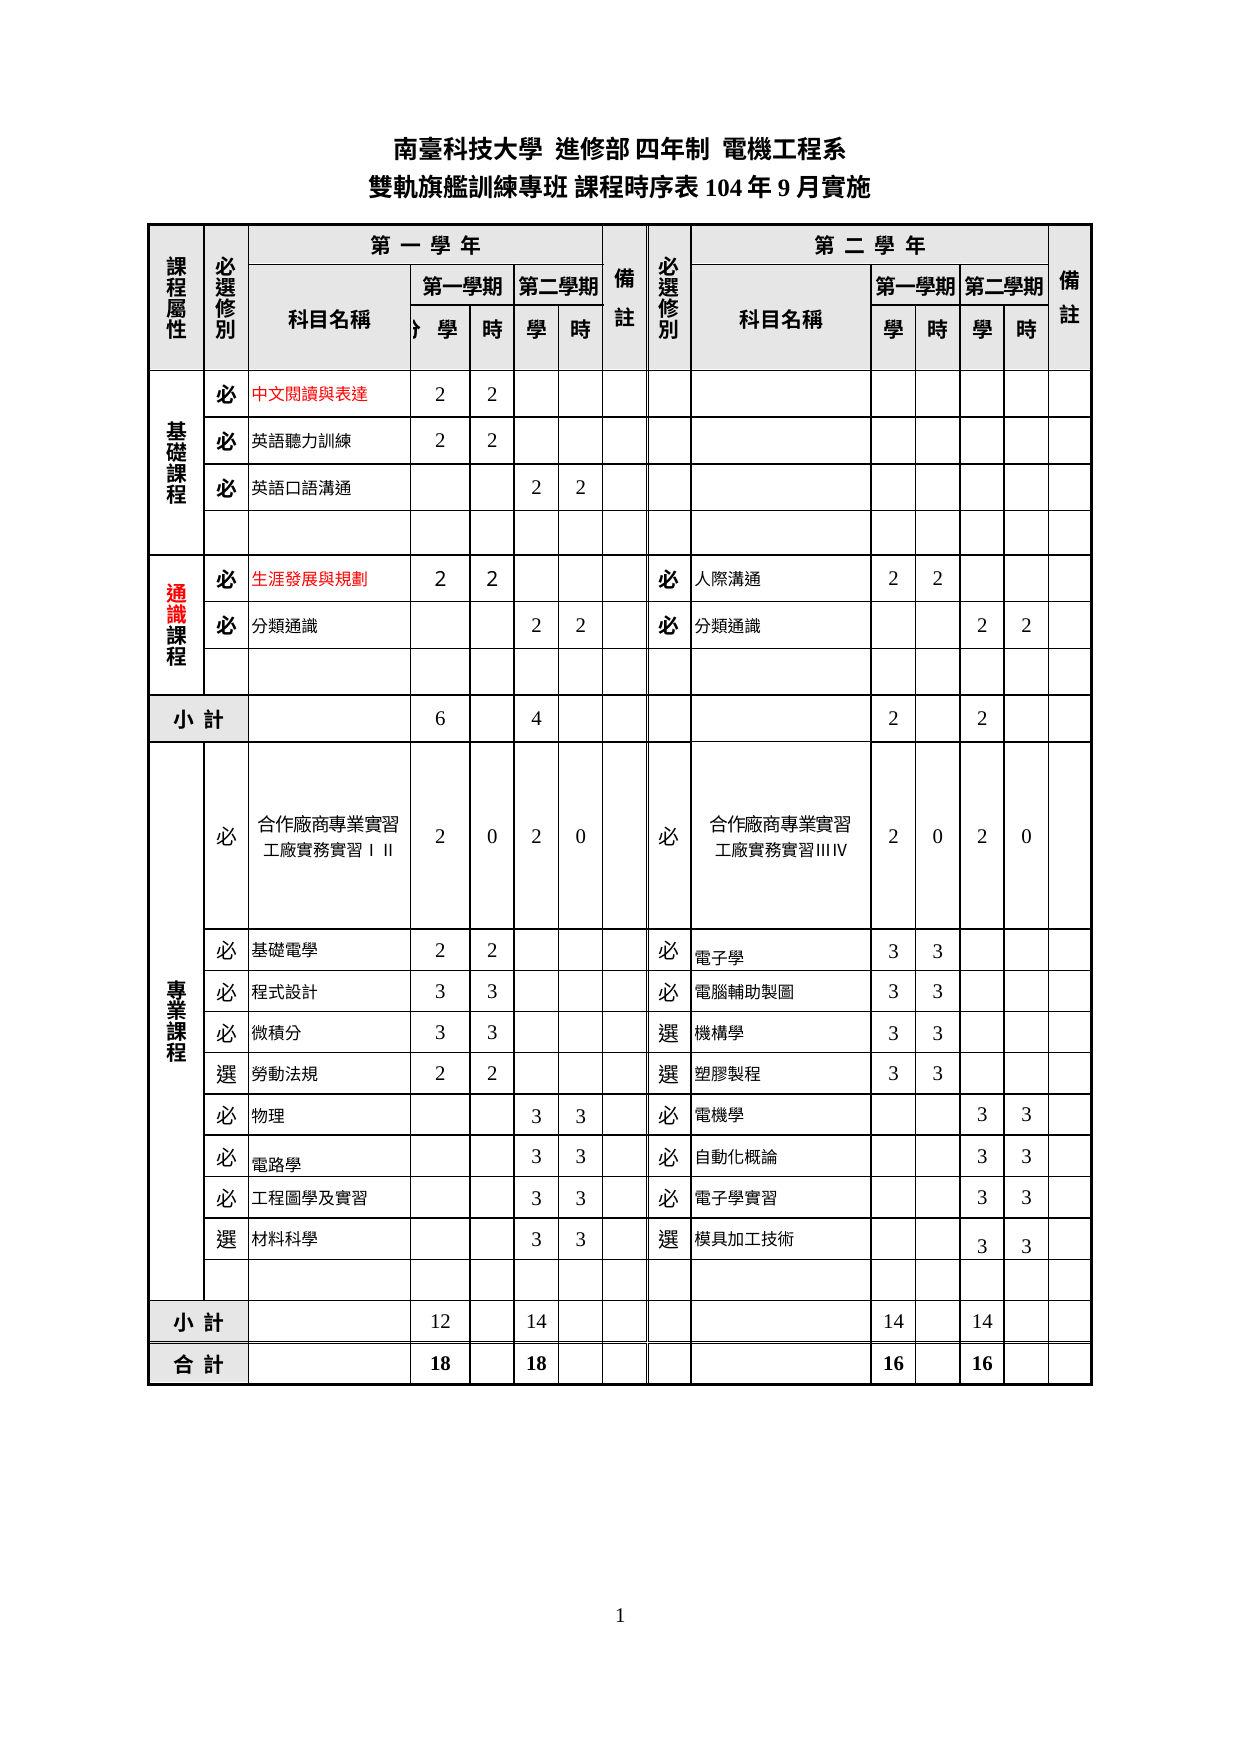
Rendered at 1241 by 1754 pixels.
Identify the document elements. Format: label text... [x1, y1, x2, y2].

table_cell 3 [1005, 1219, 1048, 1258]
table_cell [1049, 971, 1090, 1011]
table_header 第 一 學 年 [249, 226, 602, 263]
table_cell [515, 930, 558, 969]
table_cell 第二學期 [961, 265, 1048, 304]
table_cell 2 [411, 418, 469, 463]
table_header 課程屬性 [150, 226, 203, 369]
table_cell [1049, 1301, 1090, 1341]
table_cell 專業課程 [150, 743, 203, 1300]
table_cell [649, 465, 690, 509]
table_cell 2 [471, 1053, 513, 1093]
table_cell [916, 465, 959, 509]
table_cell [649, 696, 690, 741]
table_cell 3 [559, 1177, 602, 1217]
table_cell [249, 1301, 410, 1341]
table_cell [649, 371, 690, 416]
table_cell [559, 1301, 602, 1341]
table_cell 3 [961, 1095, 1003, 1134]
table_cell 2 [471, 371, 513, 416]
table_cell 2 [411, 930, 469, 969]
table_cell [649, 1344, 690, 1382]
table_cell [1005, 1344, 1048, 1382]
table_cell 物理 [249, 1095, 410, 1134]
table_cell 必 [205, 418, 248, 463]
table_cell [603, 511, 646, 554]
table_cell [1049, 930, 1090, 969]
table_cell 第一學期 [872, 265, 959, 304]
table_cell [559, 1053, 602, 1093]
table_cell 2 [515, 465, 558, 509]
table_cell [1049, 1012, 1090, 1052]
table_cell [603, 1344, 646, 1382]
table_cell [515, 1260, 558, 1300]
table_cell 2 [961, 743, 1003, 928]
table_cell 必 [649, 930, 690, 969]
table_cell [1005, 649, 1048, 694]
table_cell [961, 1260, 1003, 1300]
table_cell [692, 418, 870, 463]
table_cell [649, 649, 690, 694]
table_cell [603, 649, 646, 694]
table_cell [872, 649, 915, 694]
table_cell [872, 371, 915, 416]
table_cell 小 計 [150, 1301, 248, 1341]
table_cell [649, 511, 690, 554]
table_cell 選 [205, 1219, 248, 1258]
table_cell [205, 511, 248, 554]
table_cell [692, 1301, 870, 1341]
table_cell [603, 930, 646, 969]
table_cell [961, 930, 1003, 969]
table_cell 3 [471, 1012, 513, 1052]
table_cell [1049, 1177, 1090, 1217]
table_cell 分類通識 [249, 602, 410, 647]
table_cell [1005, 1012, 1048, 1052]
table_cell 3 [872, 930, 915, 969]
table_cell [249, 1344, 410, 1382]
table_cell 必 [205, 465, 248, 509]
table_cell 選 [649, 1219, 690, 1258]
table_cell [559, 418, 602, 463]
table_cell [916, 696, 959, 741]
table_cell [916, 1136, 959, 1176]
table_cell [916, 1095, 959, 1134]
table_cell [205, 1260, 248, 1300]
table_cell [515, 649, 558, 694]
table_cell [1005, 971, 1048, 1011]
table_cell [603, 1012, 646, 1052]
table_cell [603, 602, 646, 647]
table_cell [603, 1260, 646, 1300]
table_cell 必 [205, 743, 248, 928]
table_cell [961, 649, 1003, 694]
table_cell [559, 1260, 602, 1300]
table_cell [692, 696, 870, 741]
table_cell 必 [205, 1177, 248, 1217]
table_cell 分類通識 [692, 602, 870, 647]
table_cell 必 [649, 556, 690, 601]
table_cell [559, 1012, 602, 1052]
table_cell 3 [515, 1177, 558, 1217]
table_cell [411, 1219, 469, 1258]
table_cell [872, 1136, 915, 1176]
table_cell 必 [649, 602, 690, 647]
table_cell [1049, 1219, 1090, 1258]
table_cell 自動化概論 [692, 1136, 870, 1176]
table_cell [1049, 1136, 1090, 1176]
table_cell 3 [916, 1012, 959, 1052]
table_cell 微積分 [249, 1012, 410, 1052]
table_cell 必 [649, 1177, 690, 1217]
text 南臺科技大學 進修部 四年制 電機工程系 [118, 129, 1122, 167]
table_cell 必 [205, 602, 248, 647]
table_cell [559, 511, 602, 554]
table_cell 電機學 [692, 1095, 870, 1134]
table_cell [411, 649, 469, 694]
table_cell 選 [649, 1053, 690, 1093]
table_cell 通識課程 [150, 556, 203, 694]
table_cell [961, 418, 1003, 463]
table_cell [603, 1095, 646, 1134]
table_cell [559, 371, 602, 416]
table_cell [515, 556, 558, 601]
table_cell 0 [559, 743, 602, 928]
table_cell [603, 465, 646, 509]
table_cell [1005, 696, 1048, 741]
table_cell [692, 465, 870, 509]
table_cell 18 [515, 1344, 558, 1382]
table_cell [961, 971, 1003, 1011]
table_cell 3 [559, 1095, 602, 1134]
table_cell [515, 971, 558, 1011]
table_cell 2 [961, 602, 1003, 647]
table_cell 3 [1005, 1095, 1048, 1134]
table_cell 必 [649, 1095, 690, 1134]
table_cell [1049, 1260, 1090, 1300]
table_cell [559, 971, 602, 1011]
table_cell 3 [471, 971, 513, 1011]
table_cell [872, 511, 915, 554]
table_cell [603, 556, 646, 601]
table_cell [249, 649, 410, 694]
table_cell 2 [411, 556, 469, 601]
table_cell 選 [205, 1053, 248, 1093]
table_cell 必 [205, 556, 248, 601]
table_cell [1005, 930, 1048, 969]
table_cell [961, 1012, 1003, 1052]
table_cell [205, 649, 248, 694]
table_cell [603, 371, 646, 416]
table_cell 第二學期 [515, 265, 602, 304]
table_cell 時數 [471, 306, 513, 369]
table_cell 人際溝通 [692, 556, 870, 601]
table_cell [1005, 511, 1048, 554]
table_cell 必 [649, 971, 690, 1011]
table_cell [411, 1095, 469, 1134]
table_header 備 註 [603, 226, 646, 369]
table_cell [411, 511, 469, 554]
table_cell 選 [649, 1012, 690, 1052]
table_cell 3 [1005, 1136, 1048, 1176]
table_cell 必 [205, 1095, 248, 1134]
table_cell [471, 1344, 513, 1382]
table_cell [872, 1219, 915, 1258]
table_cell 0 [916, 743, 959, 928]
table_cell [603, 1219, 646, 1258]
table_cell 時數 [916, 306, 959, 369]
table_header 必選修別 [649, 226, 690, 369]
table_cell 3 [515, 1219, 558, 1258]
table_cell [1049, 371, 1090, 416]
table_cell 必 [205, 930, 248, 969]
table_cell [471, 602, 513, 647]
table_cell 合作廠商專業實習 工廠實務實習ⅢⅣ [692, 742, 870, 928]
table_cell [1005, 1301, 1048, 1341]
table_cell [249, 511, 410, 554]
table_cell 第一學期 [411, 265, 513, 304]
table_cell 必 [205, 1012, 248, 1052]
table_cell [603, 418, 646, 463]
table_cell 機構學 [692, 1012, 870, 1052]
table_cell 學分 [961, 306, 1003, 369]
table_cell 基礎課程 [150, 371, 203, 554]
table_cell 基礎電學 [249, 930, 410, 969]
table_cell 3 [916, 971, 959, 1011]
table_cell [515, 1012, 558, 1052]
table_cell [559, 696, 602, 741]
table_cell 3 [411, 971, 469, 1011]
table_cell [603, 1301, 646, 1341]
table_cell 勞動法規 [249, 1053, 410, 1093]
table_cell [872, 602, 915, 647]
table_cell 2 [1005, 602, 1048, 647]
table_cell 16 [872, 1344, 915, 1382]
table_cell [1005, 1053, 1048, 1093]
table_cell [603, 1053, 646, 1093]
table_cell [961, 371, 1003, 416]
table_cell 學分 [411, 306, 469, 369]
table_cell 2 [471, 930, 513, 969]
table_cell [559, 930, 602, 969]
table_cell 電子學 [692, 930, 870, 969]
table_cell [603, 743, 646, 928]
table_cell 2 [471, 418, 513, 463]
table_cell [1049, 649, 1090, 694]
table_cell [1005, 556, 1048, 601]
table_cell [471, 1095, 513, 1134]
table_cell 0 [1005, 743, 1048, 928]
table_cell 電路學 [249, 1136, 410, 1176]
table_cell 3 [872, 971, 915, 1011]
table_cell [649, 1301, 690, 1341]
table_cell [1005, 1260, 1048, 1300]
table_cell 14 [961, 1301, 1003, 1341]
table_cell [1049, 602, 1090, 647]
table_cell 3 [961, 1219, 1003, 1258]
table_cell [916, 1260, 959, 1300]
table_cell [916, 511, 959, 554]
table_cell [916, 1177, 959, 1217]
table_cell [559, 649, 602, 694]
table_cell [559, 1344, 602, 1382]
table_cell 6 [411, 696, 469, 741]
table_cell 合作廠商專業實習 工廠實務實習ⅠⅡ [249, 743, 410, 928]
table_cell [1049, 743, 1090, 928]
table_cell [1049, 1344, 1090, 1382]
table_cell [1005, 418, 1048, 463]
table_cell 12 [411, 1301, 469, 1341]
table_cell [515, 1053, 558, 1093]
table_cell [916, 1219, 959, 1258]
table_cell [692, 511, 870, 554]
table_cell [916, 1344, 959, 1382]
table_cell 電子學實習 [692, 1177, 870, 1217]
table_cell [872, 1177, 915, 1217]
table_cell 2 [916, 556, 959, 601]
table_cell 必 [205, 371, 248, 416]
table_cell 學分 [515, 306, 558, 369]
table_cell 必 [205, 971, 248, 1011]
table_cell [1049, 696, 1090, 741]
table_cell 2 [559, 602, 602, 647]
table_cell [1049, 556, 1090, 601]
table_cell 3 [411, 1012, 469, 1052]
table_cell 3 [559, 1219, 602, 1258]
table_cell 程式設計 [249, 971, 410, 1011]
table_cell 科目名稱 [249, 265, 410, 369]
table_cell [692, 649, 870, 694]
table_cell 2 [872, 743, 915, 928]
table_cell 2 [411, 371, 469, 416]
table_cell [961, 1053, 1003, 1093]
table_cell [471, 465, 513, 509]
table_cell 2 [515, 602, 558, 647]
table_cell 生涯發展與規劃 [249, 556, 410, 601]
table_cell [1049, 511, 1090, 554]
table_cell [692, 371, 870, 416]
table_cell [916, 1301, 959, 1341]
table_cell [515, 371, 558, 416]
table_cell [603, 1136, 646, 1176]
table_cell 14 [515, 1301, 558, 1341]
table_cell 16 [961, 1344, 1003, 1382]
table_cell [411, 1136, 469, 1176]
table_cell [471, 1219, 513, 1258]
table_cell 3 [515, 1136, 558, 1176]
table_cell [603, 696, 646, 741]
table_cell 科目名稱 [692, 265, 870, 369]
table_cell 2 [411, 743, 469, 928]
table_cell 3 [916, 930, 959, 969]
table_cell [471, 696, 513, 741]
table_cell [471, 649, 513, 694]
table_cell [471, 1301, 513, 1341]
table_cell [692, 1260, 870, 1300]
table_cell [872, 1095, 915, 1134]
table_cell [559, 556, 602, 601]
table_cell [411, 1177, 469, 1217]
table_cell 塑膠製程 [692, 1053, 870, 1093]
table_cell 2 [559, 465, 602, 509]
table_cell [411, 465, 469, 509]
table_cell 時數 [1005, 306, 1048, 369]
table_cell 14 [872, 1301, 915, 1341]
table_cell [471, 1136, 513, 1176]
table_cell 電腦輔助製圖 [692, 971, 870, 1011]
table_cell [1049, 418, 1090, 463]
table_cell [515, 511, 558, 554]
table_cell [872, 418, 915, 463]
table_cell [872, 465, 915, 509]
table_cell 3 [872, 1012, 915, 1052]
table_cell [961, 465, 1003, 509]
table_cell 必 [649, 743, 690, 928]
table_cell 必 [205, 1136, 248, 1176]
table_cell 2 [411, 1053, 469, 1093]
table_cell [916, 418, 959, 463]
table_cell 3 [515, 1095, 558, 1134]
table_cell 2 [471, 556, 513, 601]
table_header 必選修別 [205, 226, 248, 369]
table_cell [916, 602, 959, 647]
table_cell [603, 1177, 646, 1217]
text 雙軌旗艦訓練專班 課程時序表104年 9 月實施 [118, 167, 1122, 204]
table_cell [411, 1260, 469, 1300]
table_cell 2 [961, 696, 1003, 741]
table_cell 3 [872, 1053, 915, 1093]
table_cell [249, 696, 410, 741]
table_cell 2 [515, 743, 558, 928]
table_cell [649, 1260, 690, 1300]
table_cell [692, 1344, 870, 1382]
table_cell 4 [515, 696, 558, 741]
table_cell 英語口語溝通 [249, 465, 410, 509]
table_cell 工程圖學及實習 [249, 1177, 410, 1217]
table_header 備 註 [1049, 226, 1090, 369]
table_cell [961, 511, 1003, 554]
table_cell [1049, 465, 1090, 509]
table_header 第 二 學 年 [692, 226, 1048, 263]
table_cell [1005, 465, 1048, 509]
table_cell [872, 1260, 915, 1300]
table_cell [471, 1177, 513, 1217]
table_cell 3 [1005, 1177, 1048, 1217]
table_cell [1049, 1095, 1090, 1134]
table_cell 3 [961, 1177, 1003, 1217]
table_cell 材料科學 [249, 1219, 410, 1258]
table_cell [411, 602, 469, 647]
table_cell [603, 971, 646, 1011]
table_cell [649, 418, 690, 463]
table_cell [249, 1260, 410, 1300]
table_cell [471, 511, 513, 554]
table_cell 時數 [559, 306, 602, 369]
table_cell [1049, 1053, 1090, 1093]
table_cell [1005, 371, 1048, 416]
table_cell 小 計 [150, 696, 248, 741]
table_cell 18 [411, 1344, 469, 1382]
table_cell 3 [961, 1136, 1003, 1176]
table_cell [916, 371, 959, 416]
table_cell [515, 418, 558, 463]
table_cell 2 [872, 696, 915, 741]
table_cell 3 [559, 1136, 602, 1176]
table_cell 學分 [872, 306, 915, 369]
table_cell 0 [471, 743, 513, 928]
table_cell 中文閱讀與表達 [249, 371, 410, 416]
table_cell 必 [649, 1136, 690, 1176]
table_cell 合 計 [150, 1344, 248, 1382]
table_cell [961, 556, 1003, 601]
table_cell 英語聽力訓練 [249, 418, 410, 463]
table_cell 3 [916, 1053, 959, 1093]
table_cell [471, 1260, 513, 1300]
table_cell [916, 649, 959, 694]
table_cell 模具加工技術 [692, 1219, 870, 1258]
table_cell 2 [872, 556, 915, 601]
